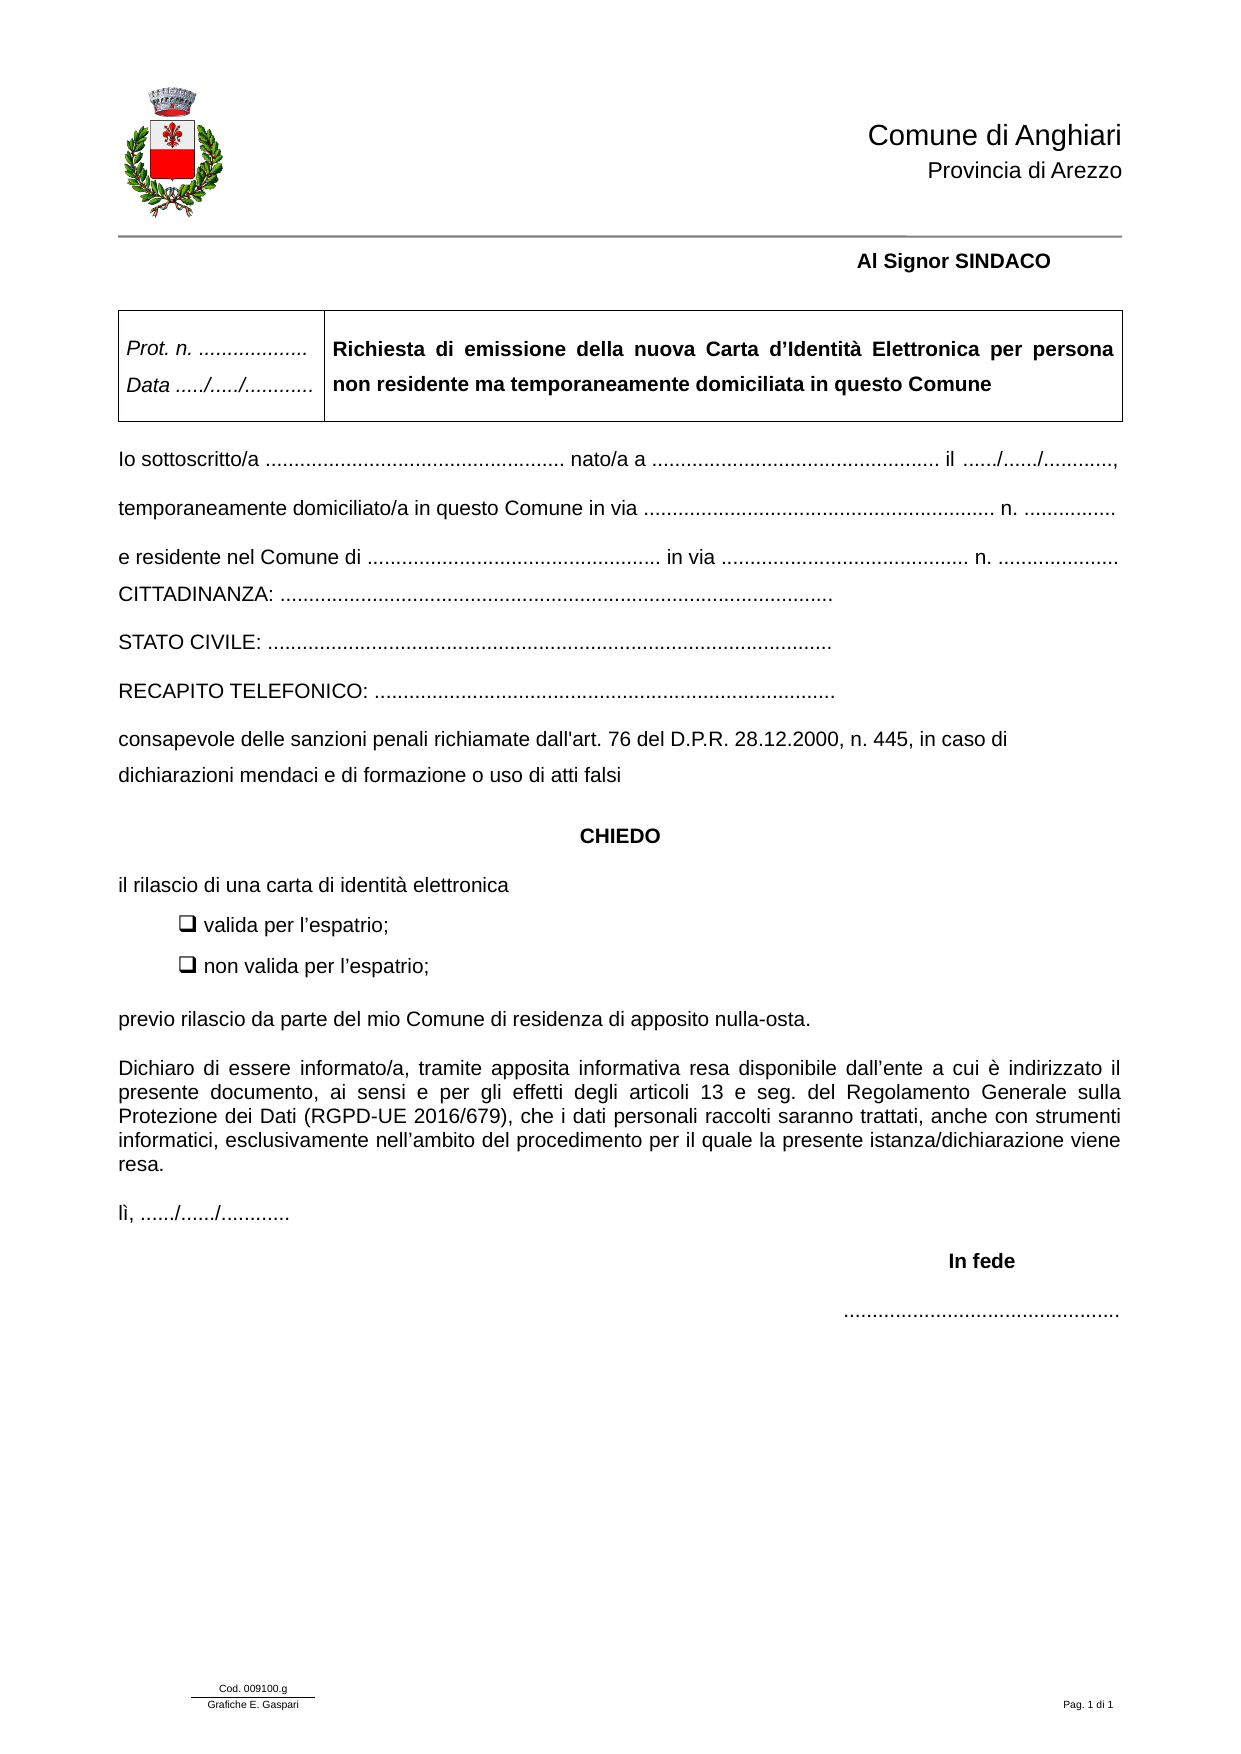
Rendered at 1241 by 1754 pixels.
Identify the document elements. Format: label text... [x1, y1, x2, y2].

text e residente nel Comune di ................................................... in via ........................................... n. ..................... [118, 545, 1122, 569]
text RECAPITO TELEFONICO: ................................................................................ [118, 678, 1122, 702]
text In fede [118, 1249, 1122, 1273]
text STATO CIVILE: .................................................................................................. [118, 630, 1122, 654]
text ................................................ [118, 1298, 1122, 1322]
text lì, ....../....../............ [118, 1200, 1122, 1224]
text Io sottoscritto/a .................................................... nato/a a .................................................. il ....../....../............, [118, 447, 1122, 471]
text previo rilascio da parte del mio Comune di residenza di apposito nulla-osta. [118, 1007, 1122, 1031]
table_header Prot. n. ................... Data ...../...../............ [119, 311, 324, 421]
picture [122, 87, 224, 219]
table_header Richiesta di emissione della nuova Carta d’Identità Elettronica per persona non residente ma temporaneamente domiciliata in questo Comune [325, 311, 1122, 421]
text  non valida per l’espatrio; [177, 953, 1122, 978]
text  valida per l’espatrio; [177, 913, 1122, 937]
text CHIEDO [118, 824, 1122, 848]
text il rilascio di una carta di identità elettronica [118, 873, 1122, 897]
text CITTADINANZA: ................................................................................................ [118, 582, 1122, 606]
text Dichiaro di essere informato/a, tramite apposita informativa resa disponibile dall’ente a cui è indirizzato il presente documento, ai sensi e per gli effetti degli articoli 13 e seg. del Regolamento Generale sulla Protezione dei Dati (RGPD-UE 2016/679), che i dati personali raccolti saranno trattati, anche con strumenti informatici, esclusivamente nell’ambito del procedimento per il quale la presente istanza/dichiarazione viene resa. [118, 1056, 1122, 1175]
text Provincia di Arezzo [224, 157, 1122, 183]
text Comune di Anghiari [224, 118, 1122, 152]
text temporaneamente domiciliato/a in questo Comune in via ............................................................. n. ................ [118, 496, 1122, 520]
text Al Signor SINDACO [857, 249, 1122, 273]
text consapevole delle sanzioni penali richiamate dall'art. 76 del D.P.R. 28.12.2000, n. 445, in caso di dichiarazioni mendaci e di formazione o uso di atti falsi [118, 727, 1122, 787]
